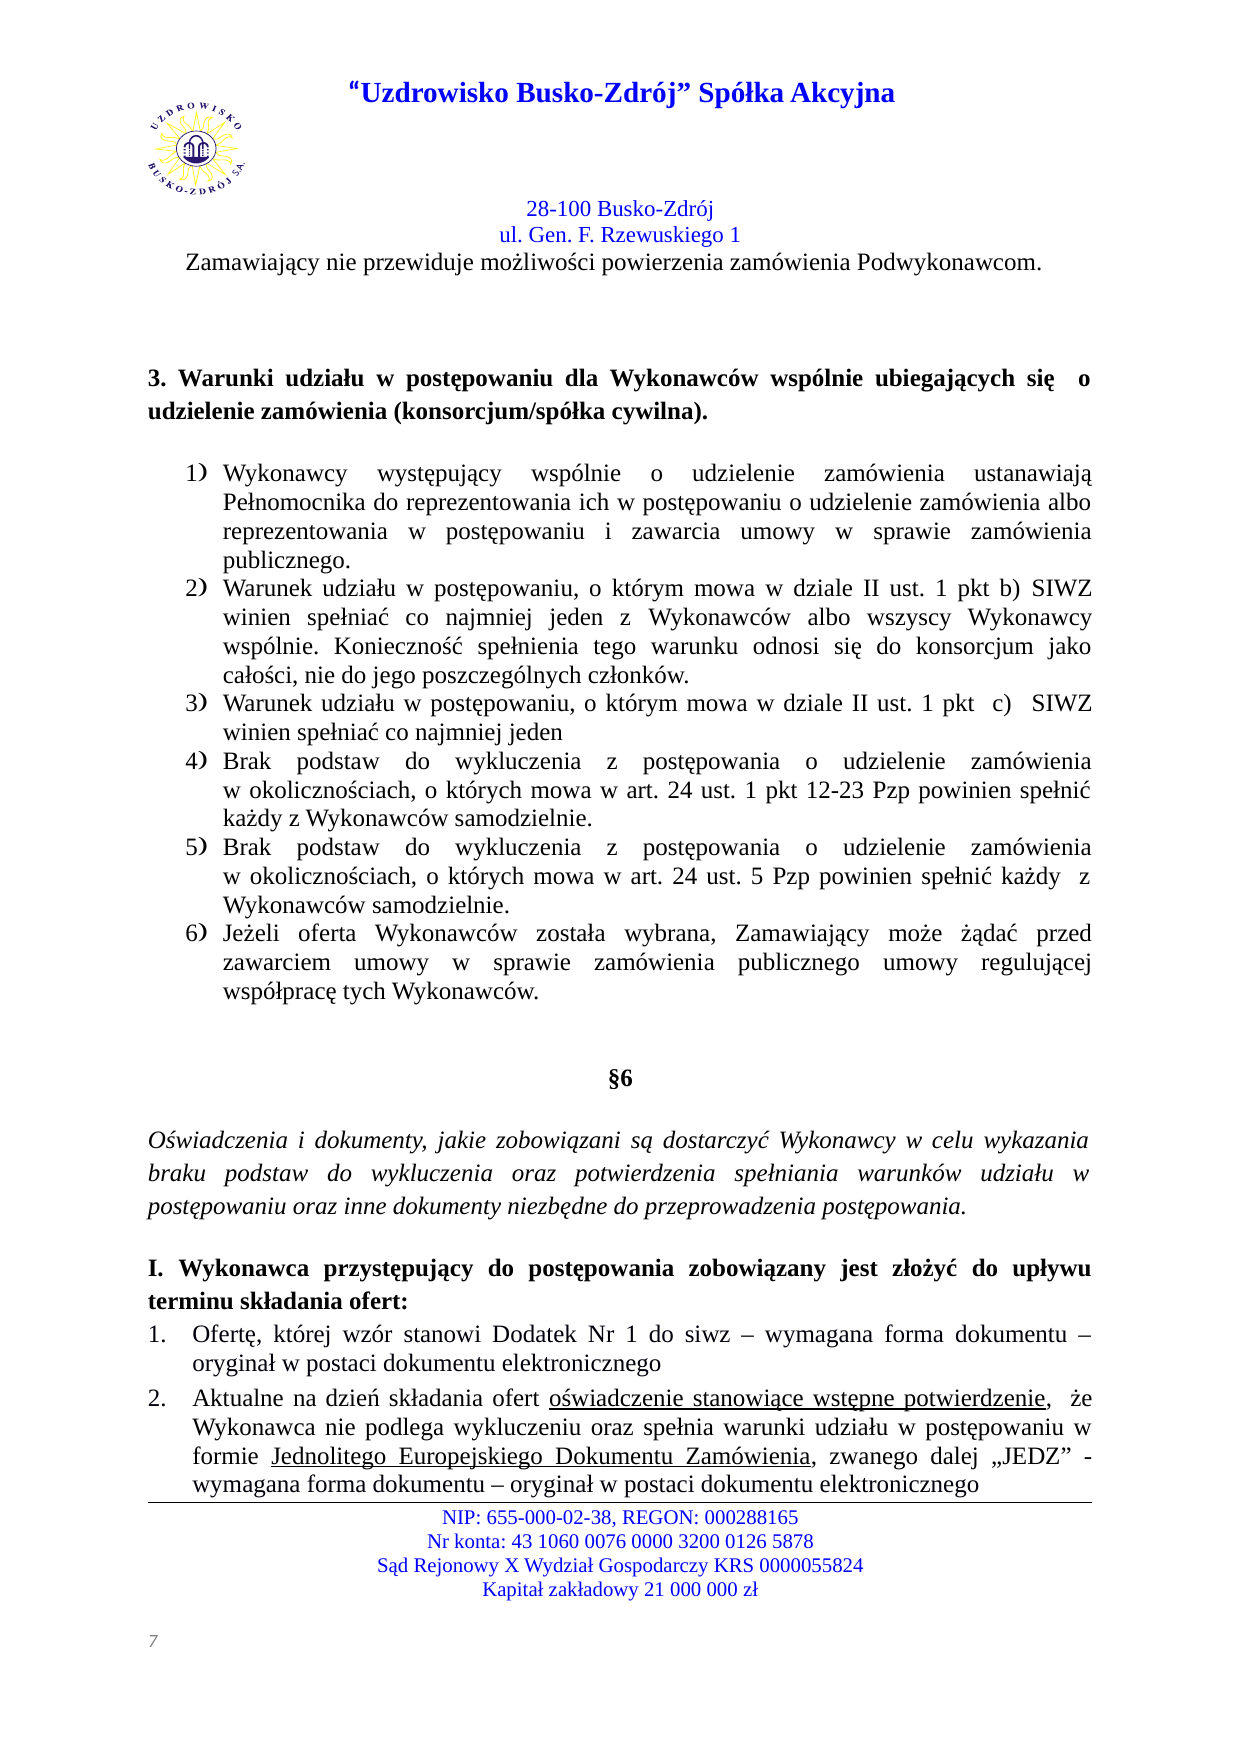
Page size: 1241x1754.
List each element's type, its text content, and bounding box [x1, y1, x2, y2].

text I. Wykonawca przystępujący do postępowania zobowiązany jest złożyć do upływu terminu składania ofert: [148, 1253, 1092, 1315]
list Warunek udziału w postępowaniu, o którym mowa w dziale II ust. 1 pkt b) SIWZ winien spełniać co najmniej jeden z Wykonawców albo wszyscy Wykonawcy wspólnie. Konieczność spełnienia tego warunku odnosi się do konsorcjum jako całości, nie do jego poszczególnych członków. [185, 573, 1092, 688]
text §6 [148, 1063, 1092, 1092]
list Ofertę, której wzór stanowi Dodatek Nr 1 do siwz – wymagana forma dokumentu – oryginał w postaci dokumentu elektronicznego [148, 1319, 1092, 1377]
list Zamawiający nie przewiduje możliwości powierzenia zamówienia Podwykonawcom. [185, 247, 1092, 276]
list Warunek udziału w postępowaniu, o którym mowa w dziale II ust. 1 pkt c) SIWZ winien spełniać co najmniej jeden [185, 688, 1092, 746]
text Oświadczenia i dokumenty, jakie zobowiązani są dostarczyć Wykonawcy w celu wykazania braku podstaw do wykluczenia oraz potwierdzenia spełniania warunków udziału w postępowaniu oraz inne dokumenty niezbędne do przeprowadzenia postępowania. [148, 1125, 1092, 1220]
list Wykonawcy występujący wspólnie o udzielenie zamówienia ustanawiają Pełnomocnika do reprezentowania ich w postępowaniu o udzielenie zamówienia albo reprezentowania w postępowaniu i zawarcia umowy w sprawie zamówienia publicznego. [185, 458, 1092, 573]
list Brak podstaw do wykluczenia z postępowania o udzielenie zamówienia w okolicznościach, o których mowa w art. 24 ust. 1 pkt 12-23 Pzp powinien spełnić każdy z Wykonawców samodzielnie. [185, 746, 1092, 832]
list Brak podstaw do wykluczenia z postępowania o udzielenie zamówienia w okolicznościach, o których mowa w art. 24 ust. 5 Pzp powinien spełnić każdy z Wykonawców samodzielnie. [185, 832, 1092, 918]
list Jeżeli oferta Wykonawców została wybrana, Zamawiający może żądać przed zawarciem umowy w sprawie zamówienia publicznego umowy regulującej współpracę tych Wykonawców. [185, 918, 1092, 1005]
text 3. Warunki udziału w postępowaniu dla Wykonawców wspólnie ubiegających się o udzielenie zamówienia (konsorcjum/spółka cywilna). [148, 363, 1092, 425]
list Aktualne na dzień składania ofert oświadczenie stanowiące wstępne potwierdzenie, że Wykonawca nie podlega wykluczeniu oraz spełnia warunki udziału w postępowaniu w formie Jednolitego Europejskiego Dokumentu Zamówienia, zwanego dalej „JEDZ” - wymagana forma dokumentu – oryginał w postaci dokumentu elektronicznego [148, 1383, 1092, 1498]
